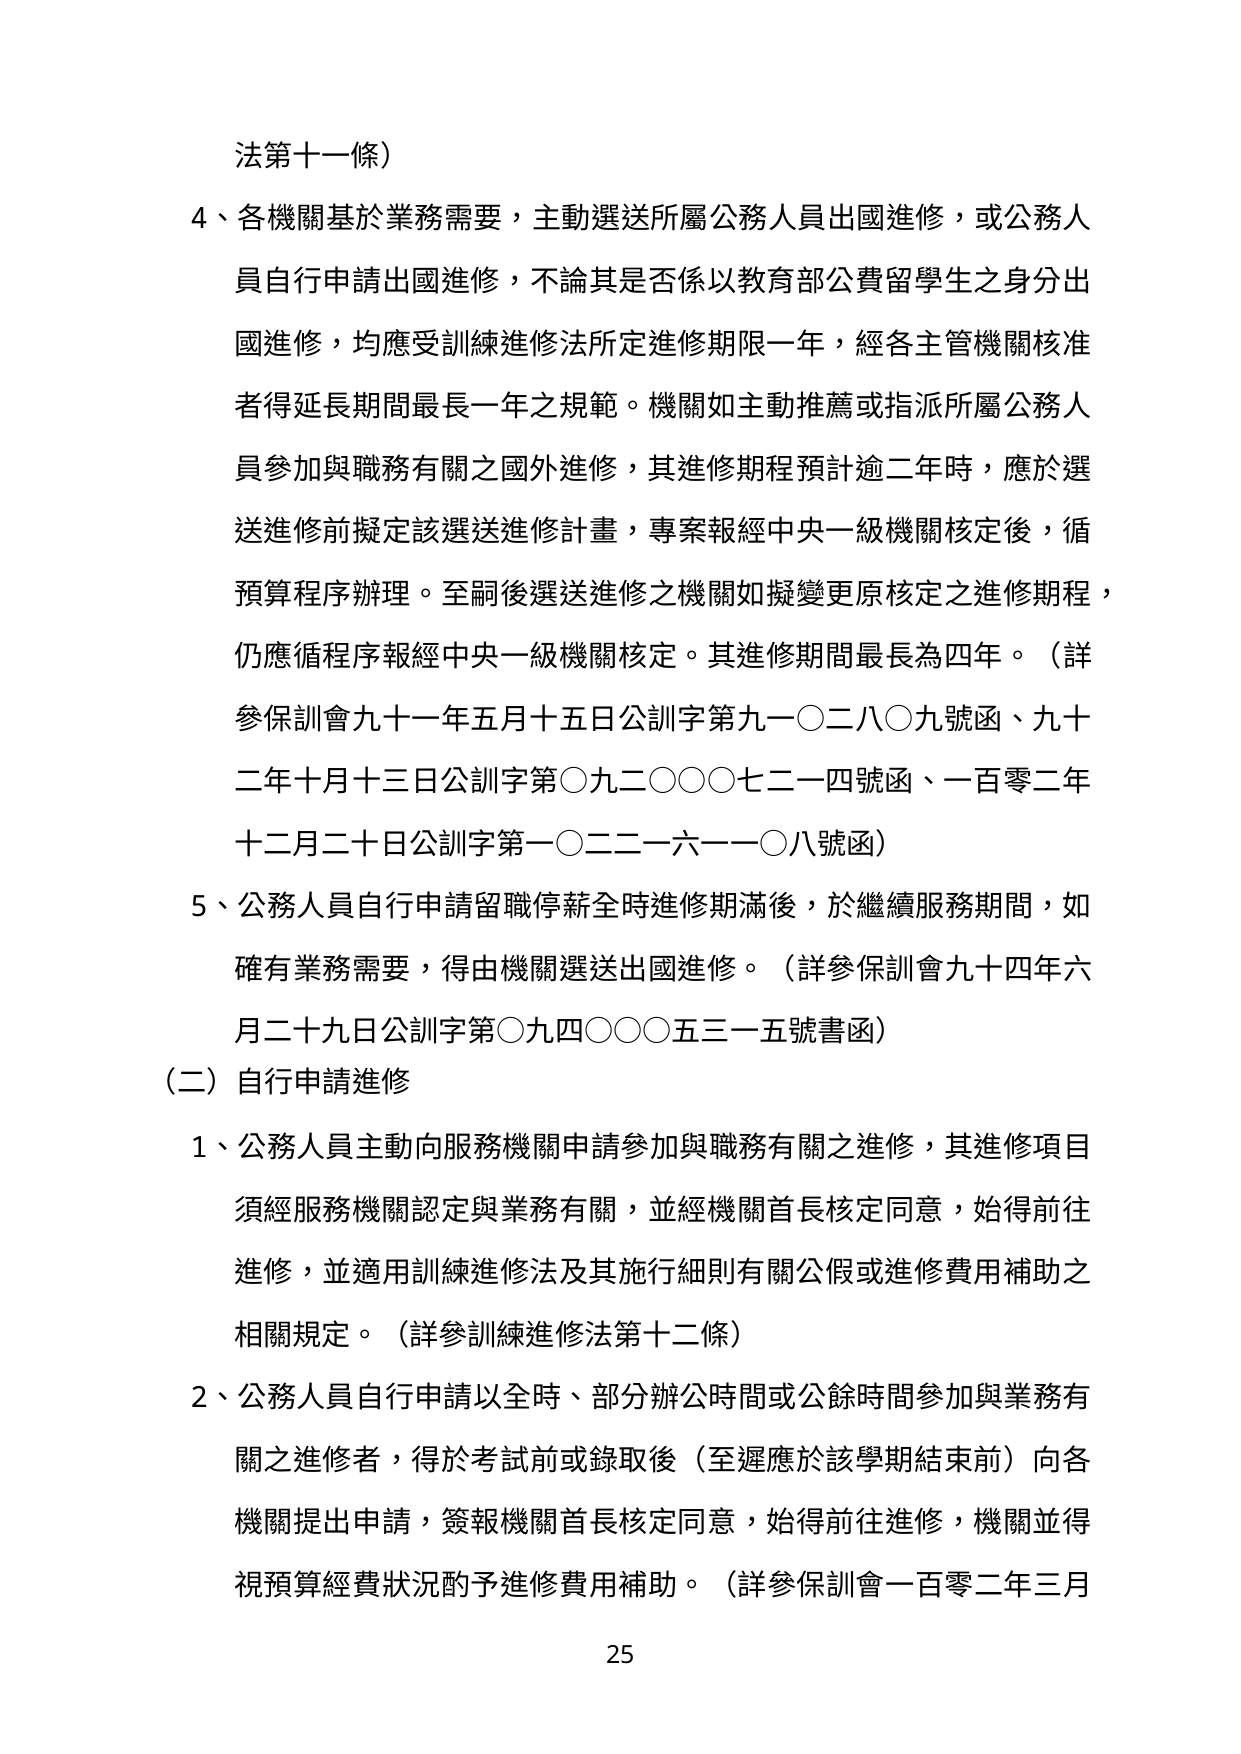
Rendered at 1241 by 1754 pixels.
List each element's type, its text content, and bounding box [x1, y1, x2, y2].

text 法第十一條） [190, 112, 1092, 175]
text 1、公務人員主動向服務機關申請參加與職務有關之進修，其進修項目須經服務機關認定與業務有關，並經機關首長核定同意，始得前往進修，並適用訓練進修法及其施行細則有關公假或進修費用補助之相關規定。（詳參訓練進修法第十二條） [190, 1103, 1092, 1353]
text 5、公務人員自行申請留職停薪全時進修期滿後，於繼續服務期間，如確有業務需要，得由機關選送出國進修。（詳參保訓會九十四年六月二十九日公訓字第○九四○○○五三一五號書函） [190, 862, 1092, 1050]
text （二）自行申請進修 [148, 1050, 1092, 1103]
text 4、各機關基於業務需要，主動選送所屬公務人員出國進修，或公務人員自行申請出國進修，不論其是否係以教育部公費留學生之身分出國進修，均應受訓練進修法所定進修期限一年，經各主管機關核准者得延長期間最長一年之規範。機關如主動推薦或指派所屬公務人員參加與職務有關之國外進修，其進修期程預計逾二年時，應於選送進修前擬定該選送進修計畫，專案報經中央一級機關核定後，循預算程序辦理。至嗣後選送進修之機關如擬變更原核定之進修期程，仍應循程序報經中央一級機關核定。其進修期間最長為四年。（詳參保訓會九十一年五月十五日公訓字第九一○二八○九號函、九十二年十月十三日公訓字第○九二○○○七二一四號函、一百零二年十二月二十日公訓字第一○二二一六一一○八號函） [190, 175, 1092, 862]
text 2、公務人員自行申請以全時、部分辦公時間或公餘時間參加與業務有關之進修者，得於考試前或錄取後（至遲應於該學期結束前）向各機關提出申請，簽報機關首長核定同意，始得前往進修，機關並得視預算經費狀況酌予進修費用補助。（詳參保訓會一百零二年三月 [190, 1353, 1092, 1603]
